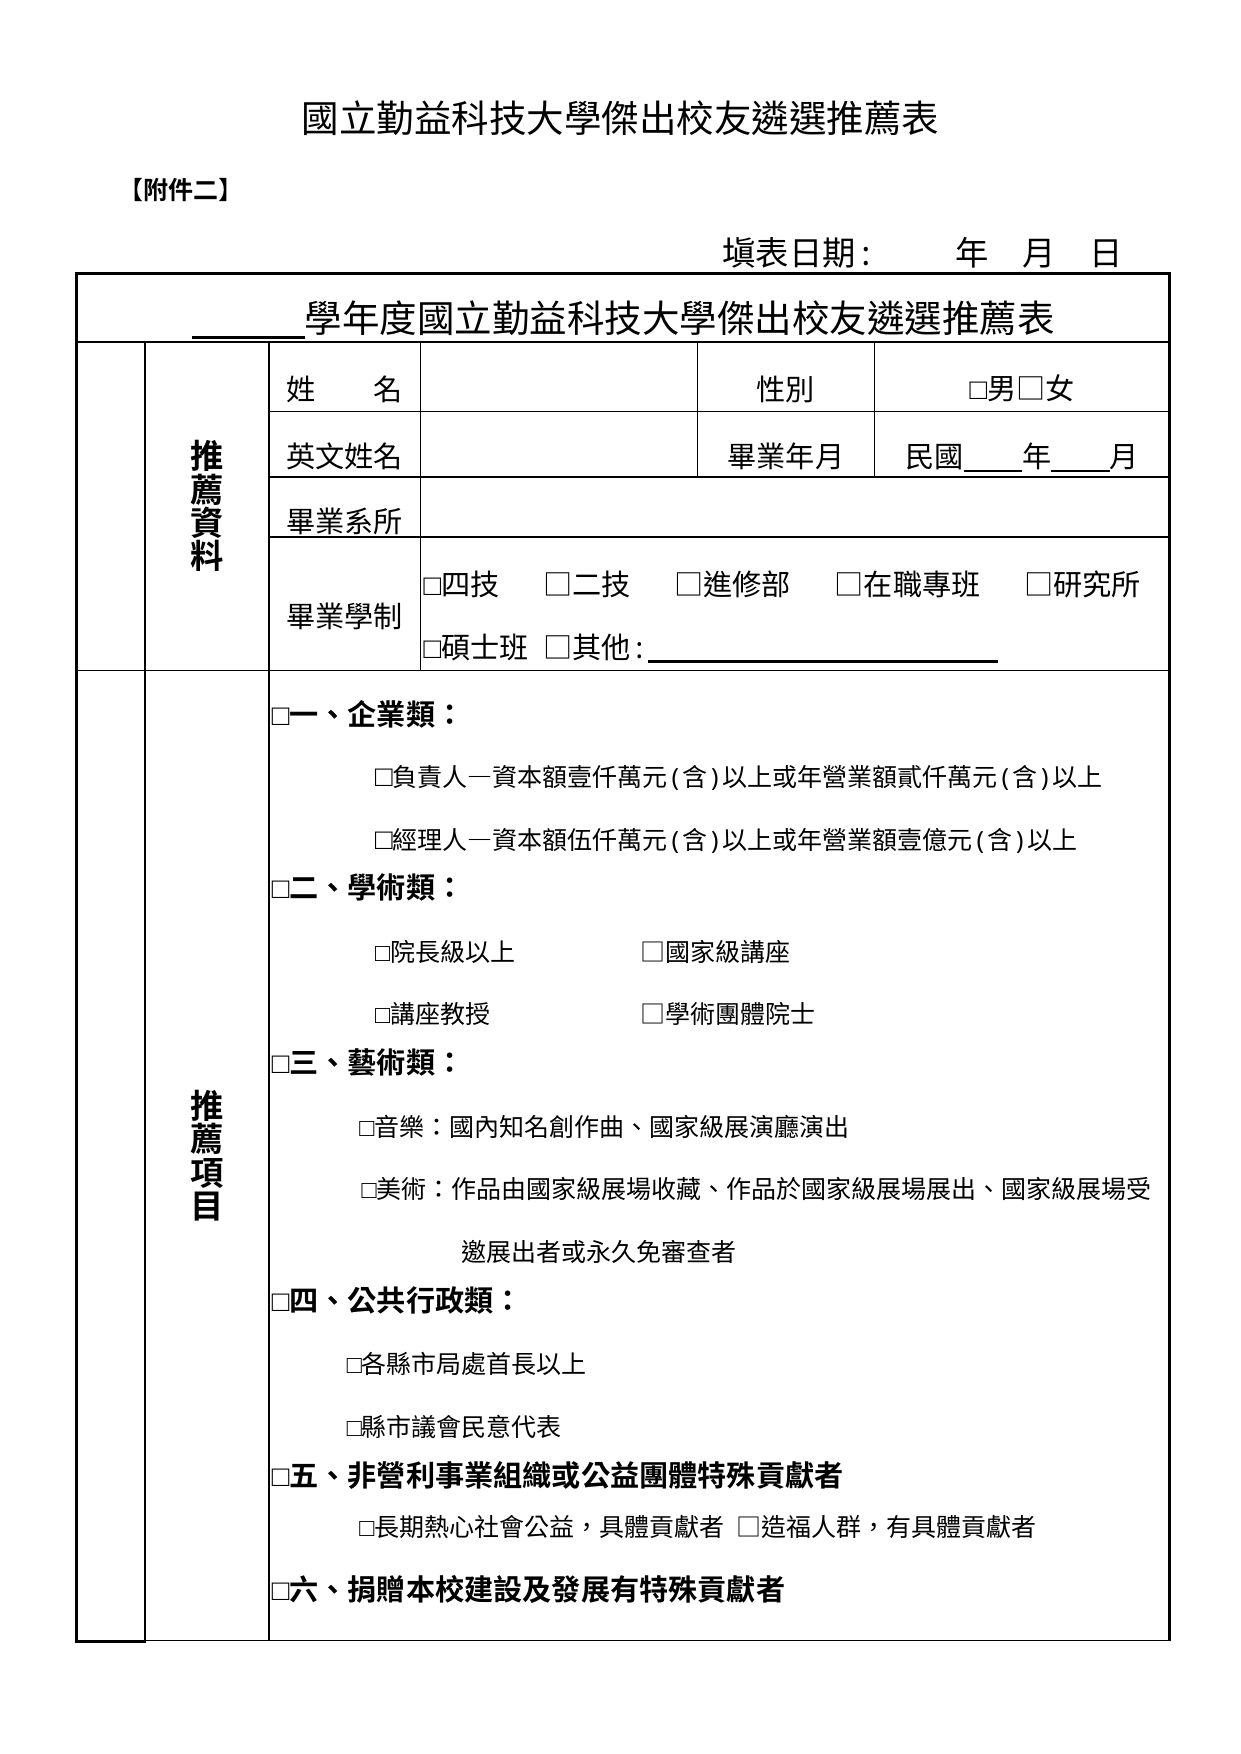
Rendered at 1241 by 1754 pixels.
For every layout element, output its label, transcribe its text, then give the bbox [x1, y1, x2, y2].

table_cell [421, 343, 697, 411]
table_cell 推薦項目 [146, 671, 268, 1639]
table_cell 英文姓名 [270, 412, 420, 476]
table_cell 姓 名 [270, 343, 420, 411]
text 塡表日期: 年 月 日 [118, 209, 1122, 272]
table_cell [421, 478, 1168, 536]
table_cell 畢業系所 [270, 478, 420, 536]
table_cell □四技 □二技 □進修部 □在職專班 □研究所 □碩士班 □其他: [421, 538, 1168, 670]
table_cell 畢業學制 [270, 538, 420, 670]
table_cell [78, 671, 144, 1639]
table_cell 推薦資料 [146, 343, 268, 670]
table_cell 畢業年月 [698, 412, 874, 476]
text 【附件二】 [118, 147, 1122, 209]
table_cell [78, 343, 144, 670]
table_cell 性別 [698, 343, 874, 411]
table_cell □男□女 [875, 343, 1168, 411]
table_cell 民國 年 月 [875, 412, 1168, 476]
table_cell [421, 412, 697, 476]
table_header 學年度國立勤益科技大學傑出校友遴選推薦表 [78, 275, 1168, 341]
table_cell □一、企業類： □負責人—資本額壹仟萬元(含)以上或年營業額貳仟萬元(含)以上 □經理人—資本額伍仟萬元(含)以上或年營業額壹億元(含)以上 □二、學術類： □院長級以上 □國家級講座 □講座教授 □學術團體院士 □三、藝術類： □音樂：國內知名創作曲、國家級展演廳演出 □美術：作品由國家級展場收藏、作品於國家級展場展出、國家級展場受邀展出者或永久免審查者 □四、公共行政類： □各縣市局處首長以上 □縣市議會民意代表 □五、非營利事業組織或公益團體特殊貢獻者 □長期熱心社會公益，具體貢獻者 □造福人群，有具體貢獻者 □六、捐贈本校建設及發展有特殊貢獻者 □ 捐贈本校建設者 □對本校發展有特殊貢獻者 □七、其他特殊貢獻者: [270, 671, 1168, 1639]
